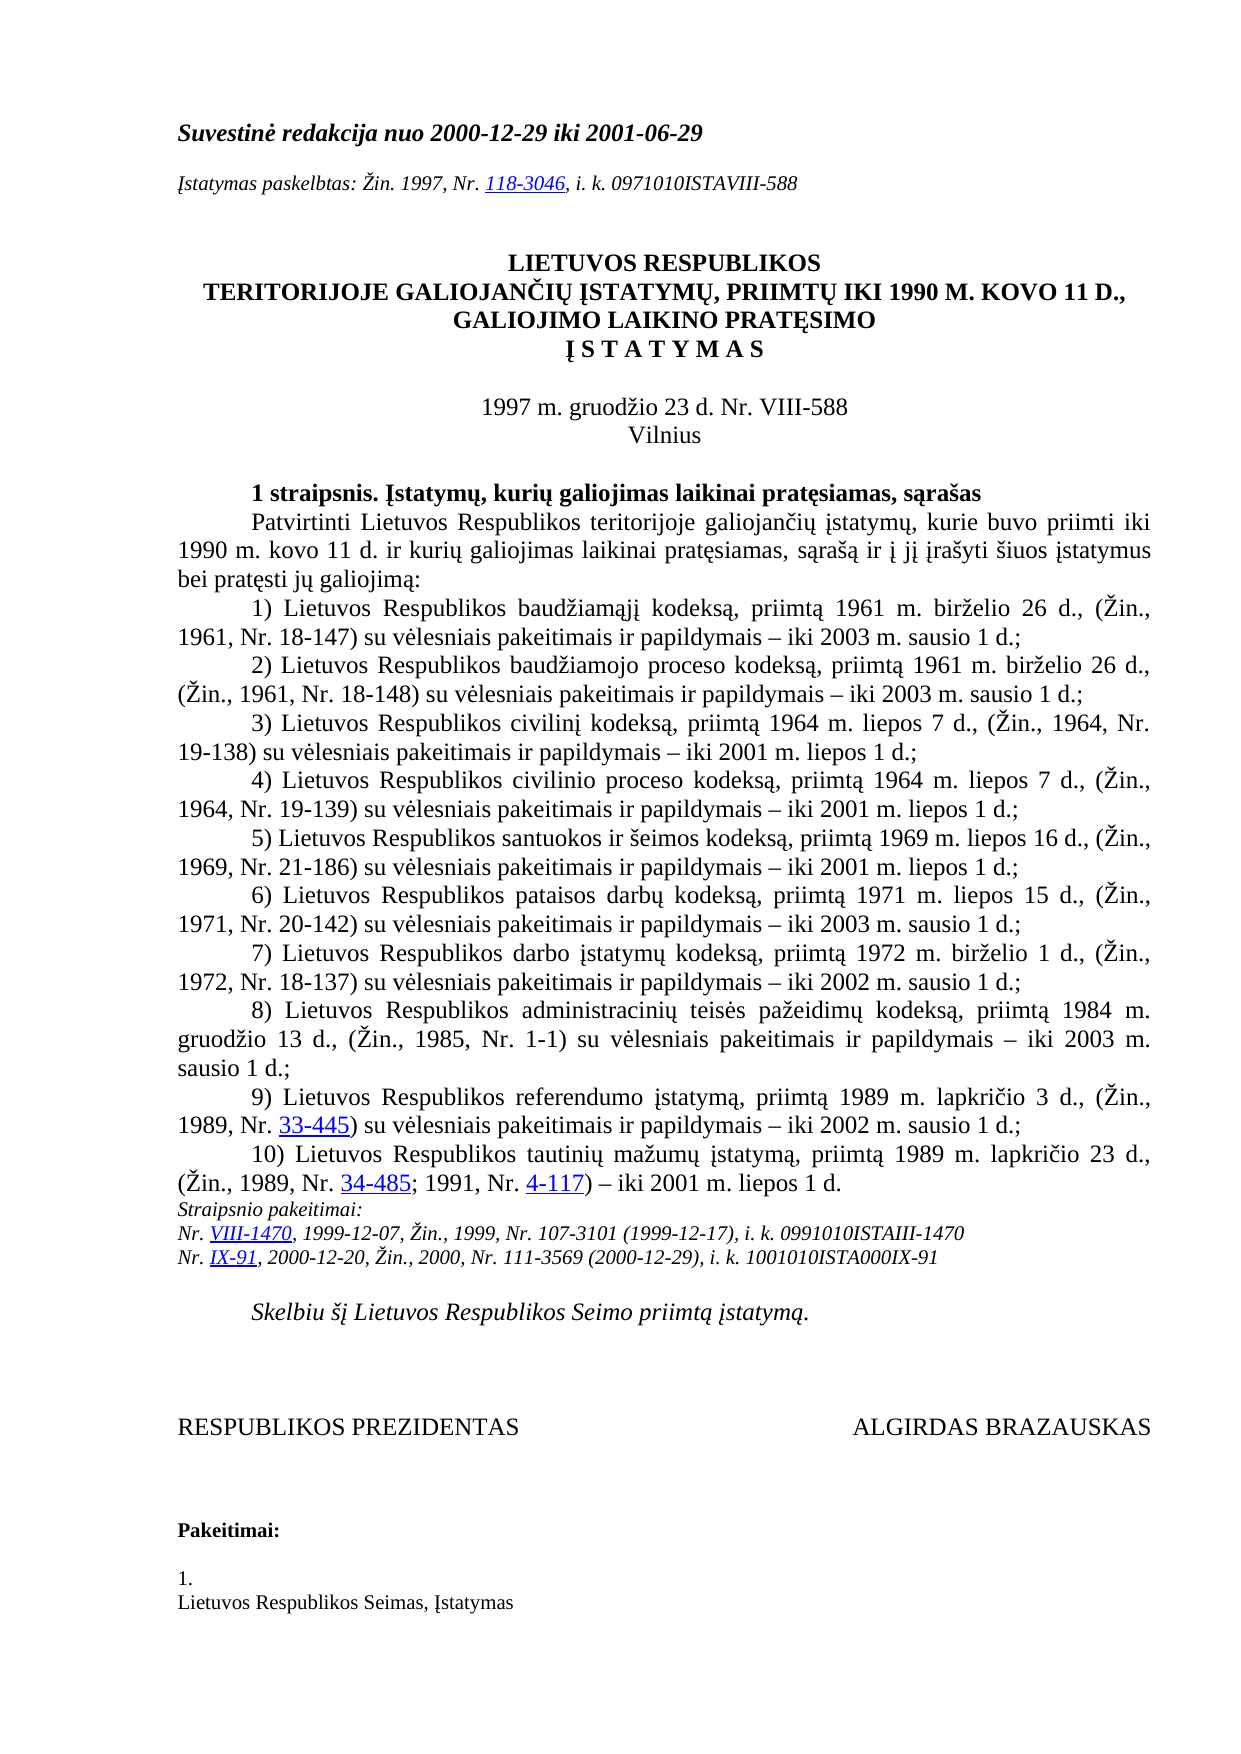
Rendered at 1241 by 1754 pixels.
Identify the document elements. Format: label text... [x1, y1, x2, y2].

text 1) Lietuvos Respublikos baudžiamąjį kodeksą, priimtą 1961 m. birželio 26 d., (Žin., 1961, Nr. 18-147) su vėlesniais pakeitimais ir papildymais – iki 2003 m. sausio 1 d.; [177, 593, 1152, 650]
text 1 straipsnis. Įstatymų, kurių galiojimas laikinai pratęsiamas, sąrašas [177, 478, 1152, 507]
text Skelbiu šį Lietuvos Respublikos Seimo priimtą įstatymą. [177, 1297, 1152, 1326]
text 5) Lietuvos Respublikos santuokos ir šeimos kodeksą, priimtą 1969 m. liepos 16 d., (Žin., 1969, Nr. 21-186) su vėlesniais pakeitimais ir papildymais – iki 2001 m. liepos 1 d.; [177, 823, 1152, 880]
text Patvirtinti Lietuvos Respublikos teritorijoje galiojančių įstatymų, kurie buvo priimti iki 1990 m. kovo 11 d. ir kurių galiojimas laikinai pratęsiamas, sąrašą ir į jį įrašyti šiuos įstatymus bei pratęsti jų galiojimą: [177, 507, 1152, 593]
text Straipsnio pakeitimai: [177, 1197, 1152, 1221]
text Nr. IX-91, 2000-12-20, Žin., 2000, Nr. 111-3569 (2000-12-29), i. k. 1001010ISTA000IX-91 [177, 1245, 1152, 1269]
text 1997 m. gruodžio 23 d. Nr. VIII-588 [177, 392, 1152, 420]
text 2) Lietuvos Respublikos baudžiamojo proceso kodeksą, priimtą 1961 m. birželio 26 d., (Žin., 1961, Nr. 18-148) su vėlesniais pakeitimais ir papildymais – iki 2003 m. sausio 1 d.; [177, 650, 1152, 708]
text Įstatymas paskelbtas: Žin. 1997, Nr. 118-3046, i. k. 0971010ISTAVIII-588 [177, 171, 1152, 195]
text Suvestinė redakcija nuo 2000-12-29 iki 2001-06-29 [177, 118, 1152, 147]
text Vilnius [177, 420, 1152, 449]
text 8) Lietuvos Respublikos administracinių teisės pažeidimų kodeksą, priimtą 1984 m. gruodžio 13 d., (Žin., 1985, Nr. 1-1) su vėlesniais pakeitimais ir papildymais – iki 2003 m. sausio 1 d.; [177, 995, 1152, 1082]
text 10) Lietuvos Respublikos tautinių mažumų įstatymą, priimtą 1989 m. lapkričio 23 d., (Žin., 1989, Nr. 34-485; 1991, Nr. 4-117) – iki 2001 m. liepos 1 d. [177, 1139, 1152, 1197]
text Nr. VIII-1470, 1999-12-07, Žin., 1999, Nr. 107-3101 (1999-12-17), i. k. 0991010ISTAIII-1470 [177, 1221, 1152, 1245]
text Pakeitimai: [177, 1518, 1152, 1542]
text 9) Lietuvos Respublikos referendumo įstatymą, priimtą 1989 m. lapkričio 3 d., (Žin., 1989, Nr. 33-445) su vėlesniais pakeitimais ir papildymais – iki 2002 m. sausio 1 d.; [177, 1082, 1152, 1139]
text 7) Lietuvos Respublikos darbo įstatymų kodeksą, priimtą 1972 m. birželio 1 d., (Žin., 1972, Nr. 18-137) su vėlesniais pakeitimais ir papildymais – iki 2002 m. sausio 1 d.; [177, 938, 1152, 995]
text RESPUBLIKOS PREZIDENTAS ALGIRDAS BRAZAUSKAS [177, 1412, 1152, 1441]
text 1. [177, 1566, 1152, 1590]
text 6) Lietuvos Respublikos pataisos darbų kodeksą, priimtą 1971 m. liepos 15 d., (Žin., 1971, Nr. 20-142) su vėlesniais pakeitimais ir papildymais – iki 2003 m. sausio 1 d.; [177, 880, 1152, 938]
text Lietuvos Respublikos Seimas, Įstatymas [177, 1590, 1152, 1614]
text LIETUVOS RESPUBLIKOS TERITORIJOJE GALIOJANČIŲ ĮSTATYMŲ, PRIIMTŲ IKI 1990 M. KOVO 11 D., GALIOJIMO LAIKINO PRATĘSIMO Į S T A T Y M A S [177, 248, 1152, 363]
text 4) Lietuvos Respublikos civilinio proceso kodeksą, priimtą 1964 m. liepos 7 d., (Žin., 1964, Nr. 19-139) su vėlesniais pakeitimais ir papildymais – iki 2001 m. liepos 1 d.; [177, 765, 1152, 823]
text 3) Lietuvos Respublikos civilinį kodeksą, priimtą 1964 m. liepos 7 d., (Žin., 1964, Nr. 19-138) su vėlesniais pakeitimais ir papildymais – iki 2001 m. liepos 1 d.; [177, 708, 1152, 765]
